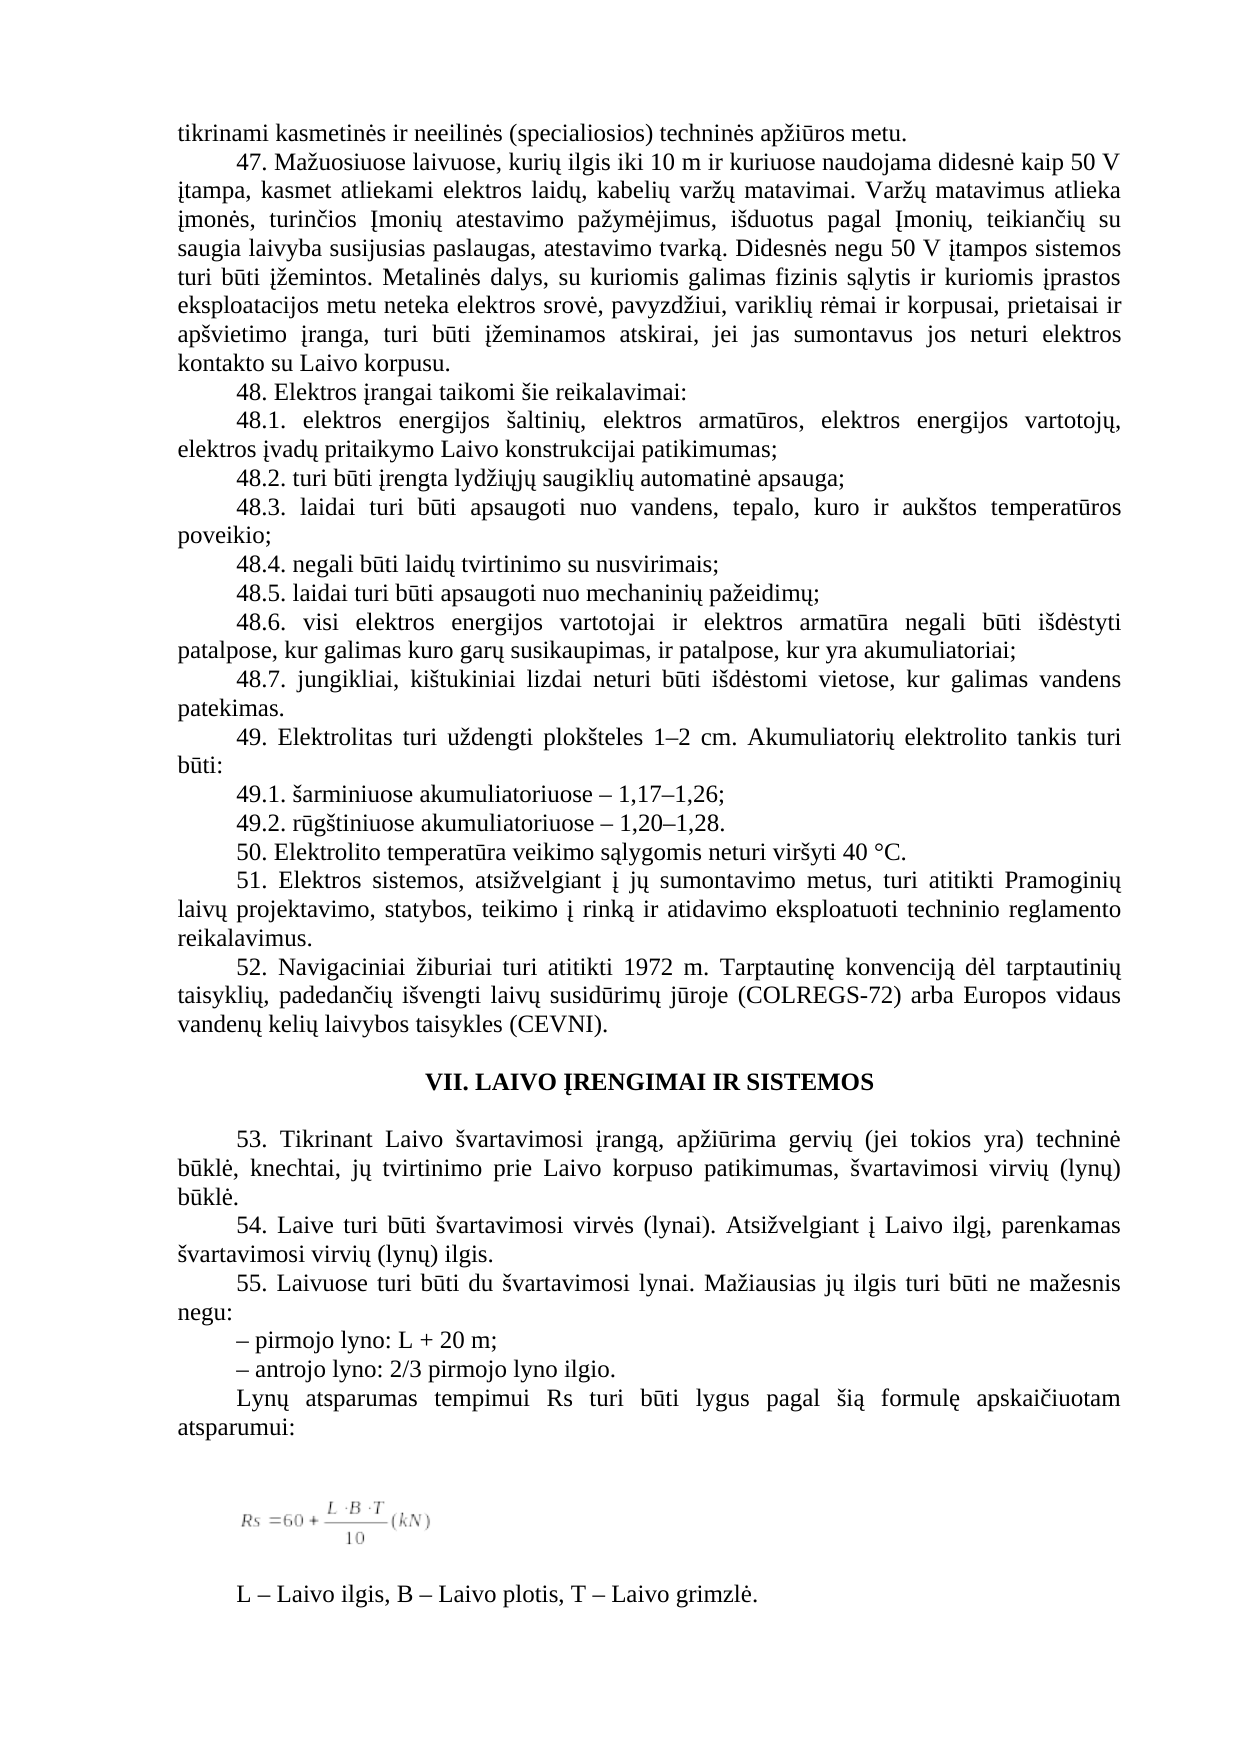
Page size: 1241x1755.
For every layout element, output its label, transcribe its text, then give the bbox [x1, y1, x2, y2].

text 49. Elektrolitas turi uždengti plokšteles 1–2 cm. Akumuliatorių elektrolito tankis turi būti: [177, 722, 1122, 779]
text 50. Elektrolito temperatūra veikimo sąlygomis neturi viršyti 40 °C. [177, 837, 1122, 866]
text Rs = 60 + (L x B x T) / 10 (kN) [177, 1469, 1122, 1550]
text – pirmojo lyno: L + 20 m; [177, 1326, 1122, 1354]
text 48.3. laidai turi būti apsaugoti nuo vandens, tepalo, kuro ir aukštos temperatūros poveikio; [177, 492, 1122, 549]
text 49.2. rūgštiniuose akumuliatoriuose – 1,20–1,28. [177, 808, 1122, 837]
text 51. Elektros sistemos, atsižvelgiant į jų sumontavimo metus, turi atitikti Pramoginių laivų projektavimo, statybos, teikimo į rinką ir atidavimo eksploatuoti techninio reglamento reikalavimus. [177, 866, 1122, 952]
text 48.7. jungikliai, kištukiniai lizdai neturi būti išdėstomi vietose, kur galimas vandens patekimas. [177, 664, 1122, 722]
text 53. Tikrinant Laivo švartavimosi įrangą, apžiūrima gervių (jei tokios yra) techninė būklė, knechtai, jų tvirtinimo prie Laivo korpuso patikimumas, švartavimosi virvių (lynų) būklė. [177, 1124, 1122, 1211]
text 48.5. laidai turi būti apsaugoti nuo mechaninių pažeidimų; [177, 578, 1122, 607]
text 55. Laivuose turi būti du švartavimosi lynai. Mažiausias jų ilgis turi būti ne mažesnis negu: [177, 1268, 1122, 1326]
text VII. LAIVO ĮRENGIMAI IR SISTEMOS [177, 1067, 1122, 1096]
text 47. Mažuosiuose laivuose, kurių ilgis iki 10 m ir kuriuose naudojama didesnė kaip 50 V įtampa, kasmet atliekami elektros laidų, kabelių varžų matavimai. Varžų matavimus atlieka įmonės, turinčios Įmonių atestavimo pažymėjimus, išduotus pagal Įmonių, teikiančių su saugia laivyba susijusias paslaugas, atestavimo tvarką. Didesnės negu 50 V įtampos sistemos turi būti įžemintos. Metalinės dalys, su kuriomis galimas fizinis sąlytis ir kuriomis įprastos eksploatacijos metu neteka elektros srovė, pavyzdžiui, variklių rėmai ir korpusai, prietaisai ir apšvietimo įranga, turi būti įžeminamos atskirai, jei jas sumontavus jos neturi elektros kontakto su Laivo korpusu. [177, 147, 1122, 377]
text Lynų atsparumas tempimui Rs turi būti lygus pagal šią formulę apskaičiuotam atsparumui: [177, 1383, 1122, 1441]
text 48.1. elektros energijos šaltinių, elektros armatūros, elektros energijos vartotojų, elektros įvadų pritaikymo Laivo konstrukcijai patikimumas; [177, 406, 1122, 463]
text 48.6. visi elektros energijos vartotojai ir elektros armatūra negali būti išdėstyti patalpose, kur galimas kuro garų susikaupimas, ir patalpose, kur yra akumuliatoriai; [177, 607, 1122, 664]
text 48. Elektros įrangai taikomi šie reikalavimai: [177, 377, 1122, 406]
text 49.1. šarminiuose akumuliatoriuose – 1,17–1,26; [177, 779, 1122, 808]
text 48.2. turi būti įrengta lydžiųjų saugiklių automatinė apsauga; [177, 463, 1122, 492]
text 54. Laive turi būti švartavimosi virvės (lynai). Atsižvelgiant į Laivo ilgį, parenkamas švartavimosi virvių (lynų) ilgis. [177, 1211, 1122, 1268]
text – antrojo lyno: 2/3 pirmojo lyno ilgio. [177, 1354, 1122, 1383]
text tikrinami kasmetinės ir neeilinės (specialiosios) techninės apžiūros metu. [177, 118, 1122, 147]
text 52. Navigaciniai žiburiai turi atitikti 1972 m. Tarptautinę konvenciją dėl tarptautinių taisyklių, padedančių išvengti laivų susidūrimų jūroje (COLREGS-72) arba Europos vidaus vandenų kelių laivybos taisykles (CEVNI). [177, 952, 1122, 1038]
text L – Laivo ilgis, B – Laivo plotis, T – Laivo grimzlė. [177, 1579, 1122, 1608]
text 48.4. negali būti laidų tvirtinimo su nusvirimais; [177, 549, 1122, 578]
